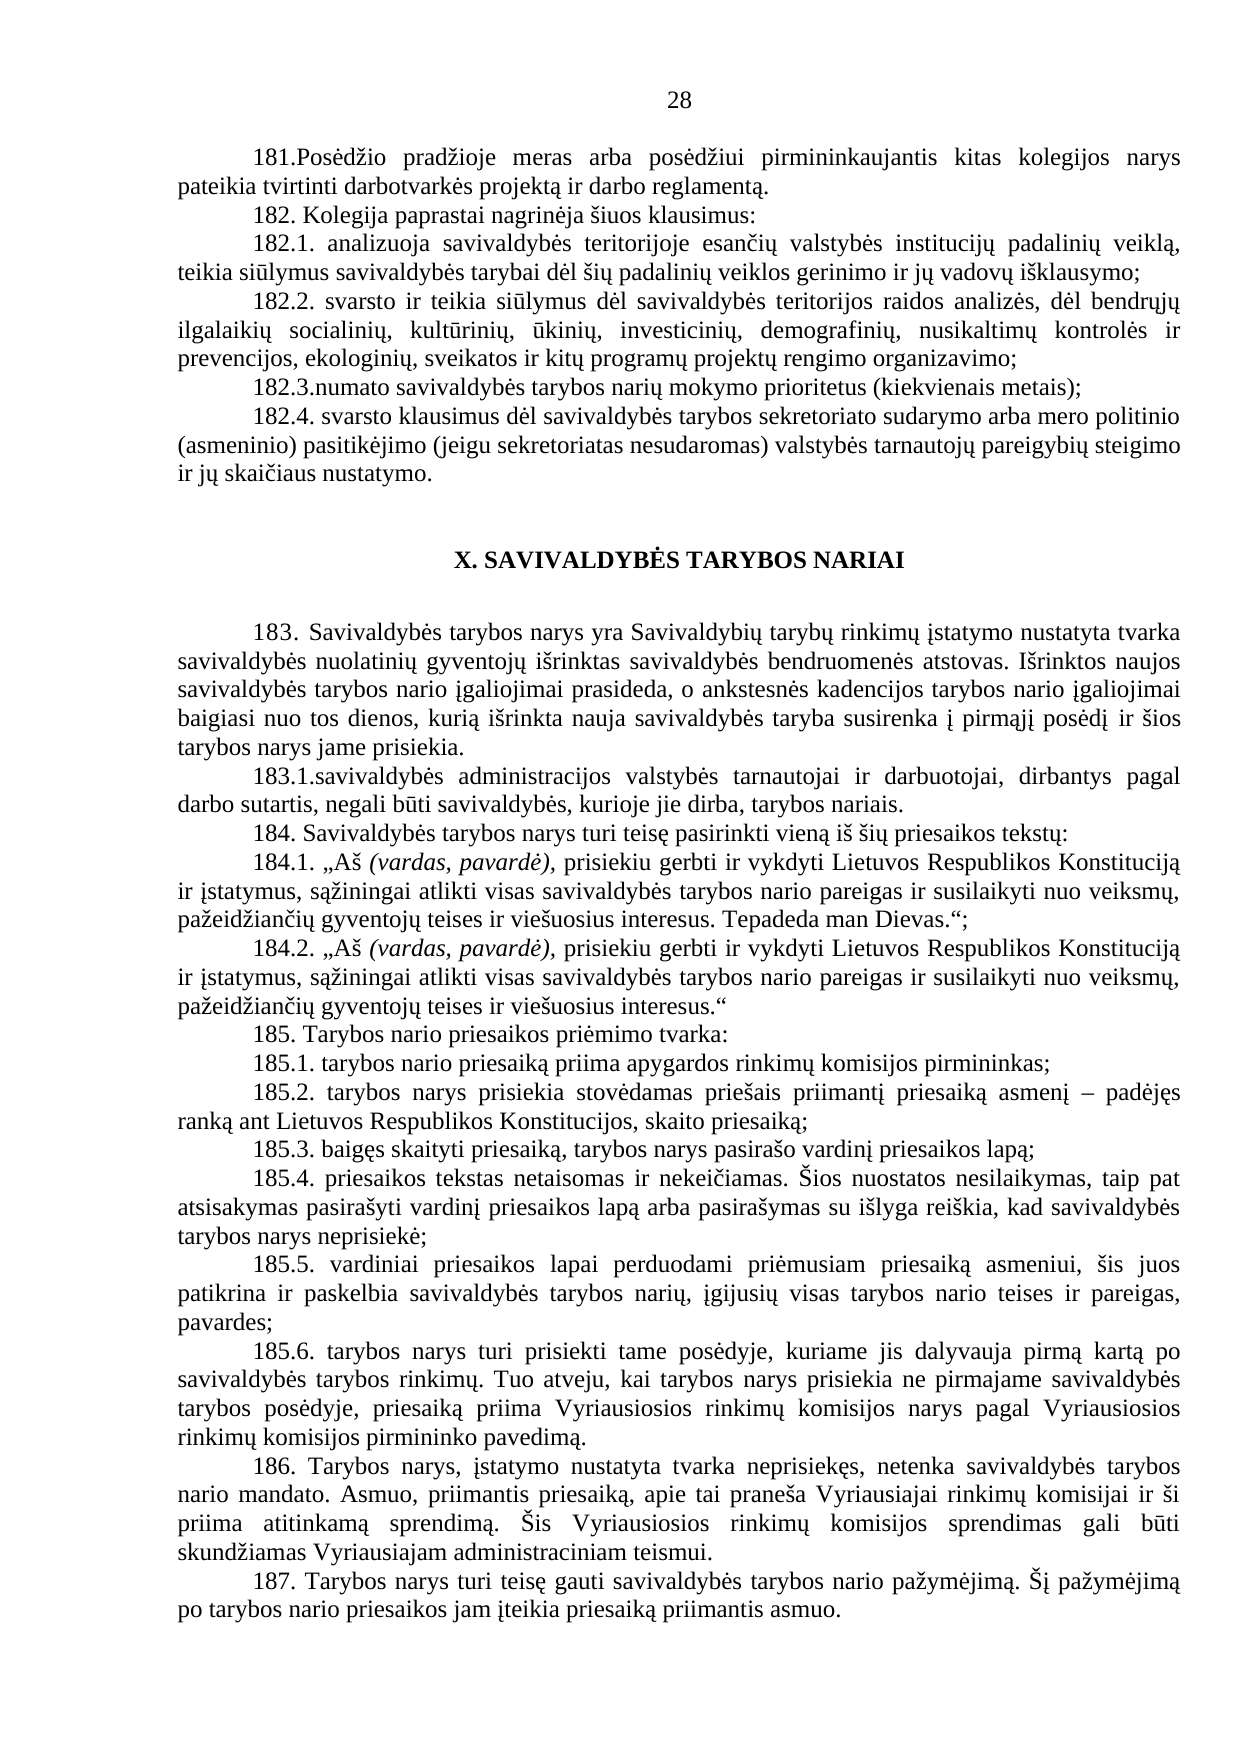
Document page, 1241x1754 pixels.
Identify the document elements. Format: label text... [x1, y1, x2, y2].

text 187. Tarybos narys turi teisę gauti savivaldybės tarybos nario pažymėjimą. Šį pažymėjimą po tarybos nario priesaikos jam įteikia priesaiką priimantis asmuo. [177, 1566, 1181, 1623]
text 184.2. „Aš (vardas, pavardė), prisiekiu gerbti ir vykdyti Lietuvos Respublikos Konstituciją ir įstatymus, sąžiningai atlikti visas savivaldybės tarybos nario pareigas ir susilaikyti nuo veiksmų, pažeidžiančių gyventojų teises ir viešuosius interesus.“ [177, 933, 1181, 1019]
text 185. Tarybos nario priesaikos priėmimo tvarka: [177, 1019, 1181, 1048]
text 183. Savivaldybės tarybos narys yra Savivaldybių tarybų rinkimų įstatymo nustatyta tvarka savivaldybės nuolatinių gyventojų išrinktas savivaldybės bendruomenės atstovas. Išrinktos naujos savivaldybės tarybos nario įgaliojimai prasideda, o ankstesnės kadencijos tarybos nario įgaliojimai baigiasi nuo tos dienos, kurią išrinkta nauja savivaldybės taryba susirenka į pirmąjį posėdį ir šios tarybos narys jame prisiekia. [177, 617, 1181, 761]
text 185.1. tarybos nario priesaiką priima apygardos rinkimų komisijos pirmininkas; [177, 1048, 1181, 1077]
text 182.4. svarsto klausimus dėl savivaldybės tarybos sekretoriato sudarymo arba mero politinio (asmeninio) pasitikėjimo (jeigu sekretoriatas nesudaromas) valstybės tarnautojų pareigybių steigimo ir jų skaičiaus nustatymo. [177, 401, 1181, 487]
text 184.1. „Aš (vardas, pavardė), prisiekiu gerbti ir vykdyti Lietuvos Respublikos Konstituciją ir įstatymus, sąžiningai atlikti visas savivaldybės tarybos nario pareigas ir susilaikyti nuo veiksmų, pažeidžiančių gyventojų teises ir viešuosius interesus. Tepadeda man Dievas.“; [177, 847, 1181, 933]
text 185.5. vardiniai priesaikos lapai perduodami priėmusiam priesaiką asmeniui, šis juos patikrina ir paskelbia savivaldybės tarybos narių, įgijusių visas tarybos nario teises ir pareigas, pavardes; [177, 1249, 1181, 1336]
text 182.2. svarsto ir teikia siūlymus dėl savivaldybės teritorijos raidos analizės, dėl bendrųjų ilgalaikių socialinių, kultūrinių, ūkinių, investicinių, demografinių, nusikaltimų kontrolės ir prevencijos, ekologinių, sveikatos ir kitų programų projektų rengimo organizavimo; [177, 286, 1181, 372]
text 185.4. priesaikos tekstas netaisomas ir nekeičiamas. Šios nuostatos nesilaikymas, taip pat atsisakymas pasirašyti vardinį priesaikos lapą arba pasirašymas su išlyga reiškia, kad savivaldybės tarybos narys neprisiekė; [177, 1163, 1181, 1249]
text 183.1.savivaldybės administracijos valstybės tarnautojai ir darbuotojai, dirbantys pagal darbo sutartis, negali būti savivaldybės, kurioje jie dirba, tarybos nariais. [177, 761, 1181, 818]
text 185.6. tarybos narys turi prisiekti tame posėdyje, kuriame jis dalyvauja pirmą kartą po savivaldybės tarybos rinkimų. Tuo atveju, kai tarybos narys prisiekia ne pirmajame savivaldybės tarybos posėdyje, priesaiką priima Vyriausiosios rinkimų komisijos narys pagal Vyriausiosios rinkimų komisijos pirmininko pavedimą. [177, 1336, 1181, 1451]
text 182.1. analizuoja savivaldybės teritorijoje esančių valstybės institucijų padalinių veiklą, teikia siūlymus savivaldybės tarybai dėl šių padalinių veiklos gerinimo ir jų vadovų išklausymo; [177, 228, 1181, 286]
text 182.3.numato savivaldybės tarybos narių mokymo prioritetus (kiekvienais metais); [177, 372, 1181, 401]
text 186. Tarybos narys, įstatymo nustatyta tvarka neprisiekęs, netenka savivaldybės tarybos nario mandato. Asmuo, priimantis priesaiką, apie tai praneša Vyriausiajai rinkimų komisijai ir ši priima atitinkamą sprendimą. Šis Vyriausiosios rinkimų komisijos sprendimas gali būti skundžiamas Vyriausiajam administraciniam teismui. [177, 1451, 1181, 1566]
text X. SAVIVALDYBĖS TARYBOS NARIAI [177, 545, 1181, 574]
text 185.2. tarybos narys prisiekia stovėdamas priešais priimantį priesaiką asmenį – padėjęs ranką ant Lietuvos Respublikos Konstitucijos, skaito priesaiką; [177, 1077, 1181, 1134]
text 184. Savivaldybės tarybos narys turi teisę pasirinkti vieną iš šių priesaikos tekstų: [177, 818, 1181, 847]
text 181.Posėdžio pradžioje meras arba posėdžiui pirmininkaujantis kitas kolegijos narys pateikia tvirtinti darbotvarkės projektą ir darbo reglamentą. [177, 142, 1181, 200]
text 182. Kolegija paprastai nagrinėja šiuos klausimus: [177, 200, 1181, 228]
text 185.3. baigęs skaityti priesaiką, tarybos narys pasirašo vardinį priesaikos lapą; [177, 1134, 1181, 1163]
